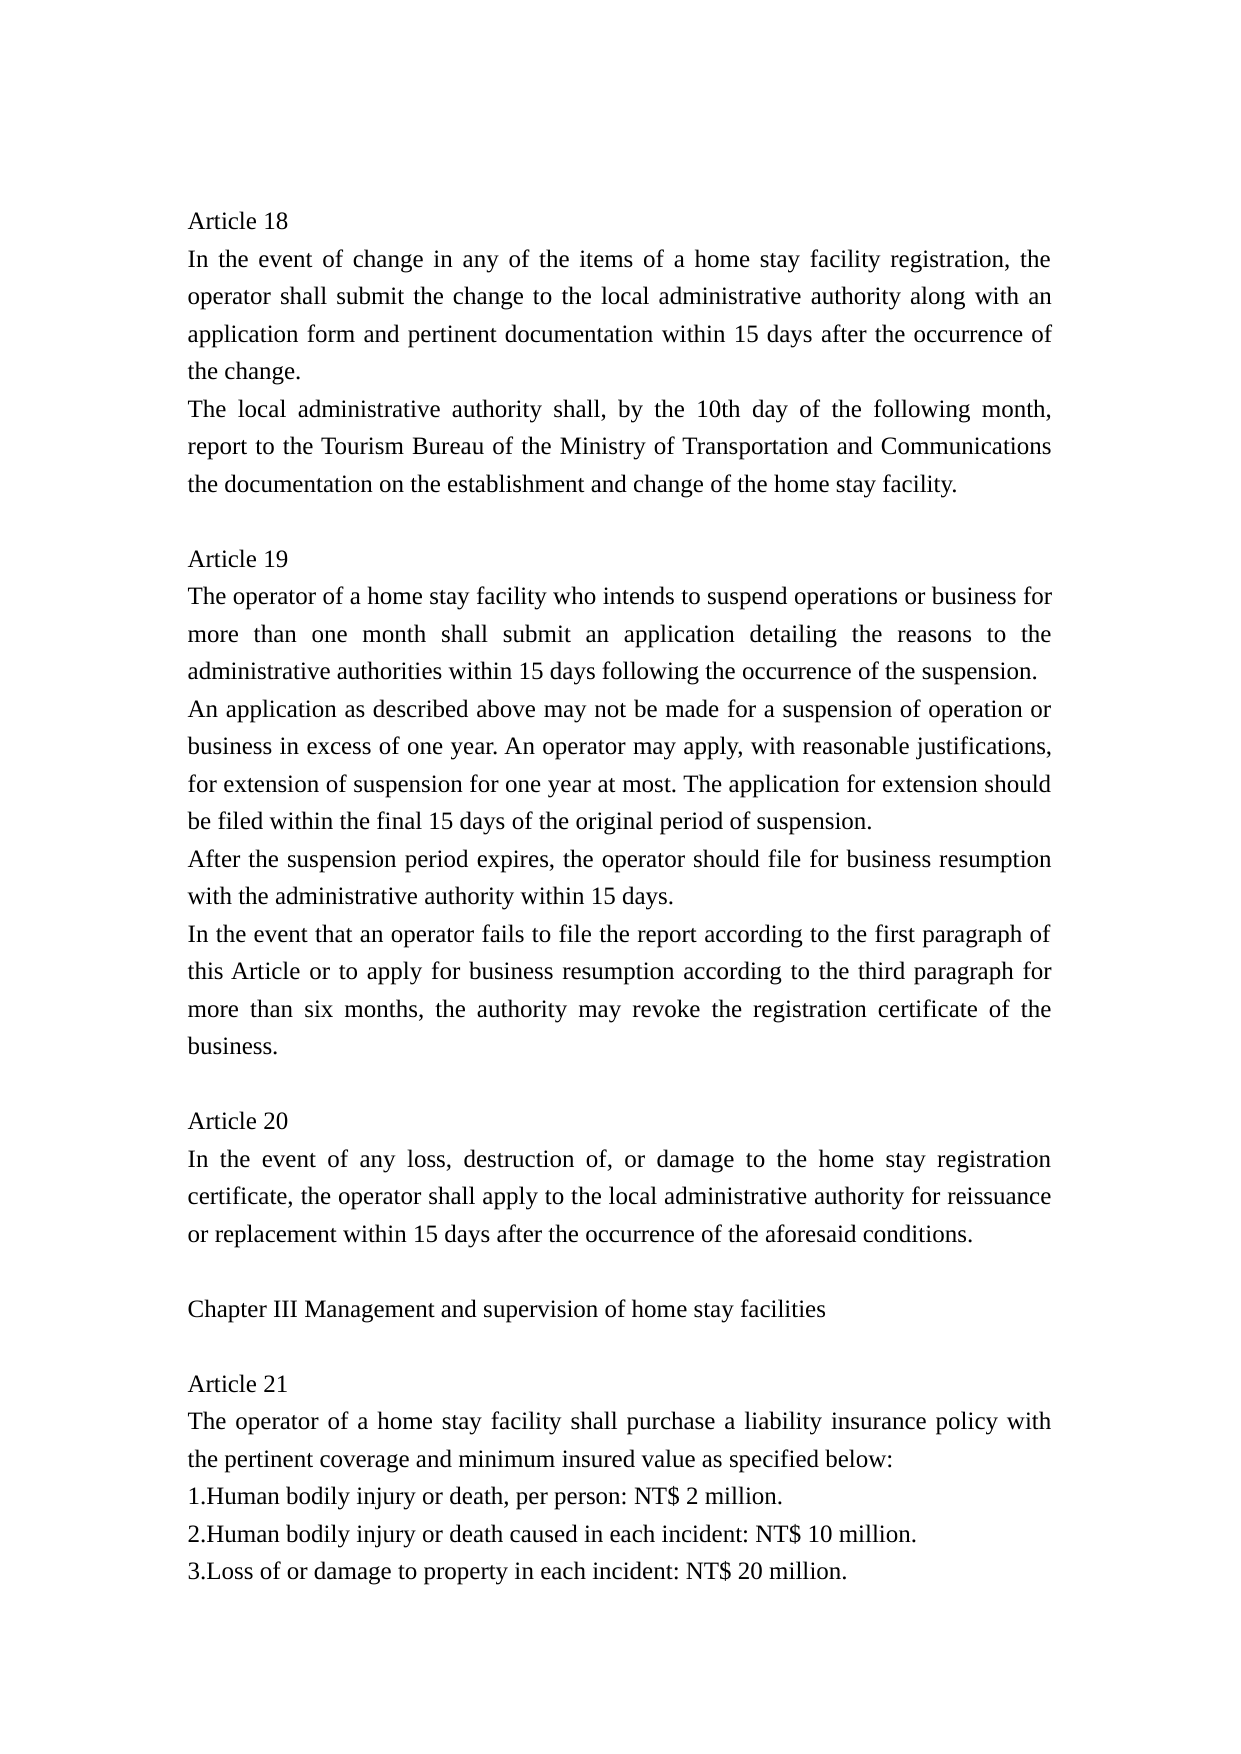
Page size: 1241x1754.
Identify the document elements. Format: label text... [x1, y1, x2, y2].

text 3.Loss of or damage to property in each incident: NT$ 20 million. [187, 1552, 1053, 1589]
text In the event that an operator fails to file the report according to the first paragraph of this Article or to apply for business resumption according to the third paragraph for more than six months, the authority may revoke the registration certificate of the business. [187, 914, 1053, 1064]
text 1.Human bodily injury or death, per person: NT$ 2 million. [187, 1477, 1053, 1514]
text The operator of a home stay facility shall purchase a liability insurance policy with the pertinent coverage and minimum insured value as specified below: [187, 1402, 1053, 1477]
text In the event of any loss, destruction of, or damage to the home stay registration certificate, the operator shall apply to the local administrative authority for reissuance or replacement within 15 days after the occurrence of the aforesaid conditions. [187, 1139, 1053, 1252]
text An application as described above may not be made for a suspension of operation or business in excess of one year. An operator may apply, with reasonable justifications, for extension of suspension for one year at most. The application for extension should be filed within the final 15 days of the original period of suspension. [187, 689, 1053, 839]
text Article 18 [187, 202, 1053, 239]
text After the suspension period expires, the operator should file for business resumption with the administrative authority within 15 days. [187, 839, 1053, 914]
text Article 21 [187, 1364, 1053, 1402]
text In the event of change in any of the items of a home stay facility registration, the operator shall submit the change to the local administrative authority along with an application form and pertinent documentation within 15 days after the occurrence of the change. [187, 239, 1053, 389]
text Chapter III Management and supervision of home stay facilities [187, 1289, 1053, 1327]
text Article 19 [187, 539, 1053, 577]
text The local administrative authority shall, by the 10th day of the following month, report to the Tourism Bureau of the Ministry of Transportation and Communications the documentation on the establishment and change of the home stay facility. [187, 389, 1053, 502]
text 2.Human bodily injury or death caused in each incident: NT$ 10 million. [187, 1514, 1053, 1552]
text Article 20 [187, 1102, 1053, 1139]
text The operator of a home stay facility who intends to suspend operations or business for more than one month shall submit an application detailing the reasons to the administrative authorities within 15 days following the occurrence of the suspension. [187, 577, 1053, 689]
